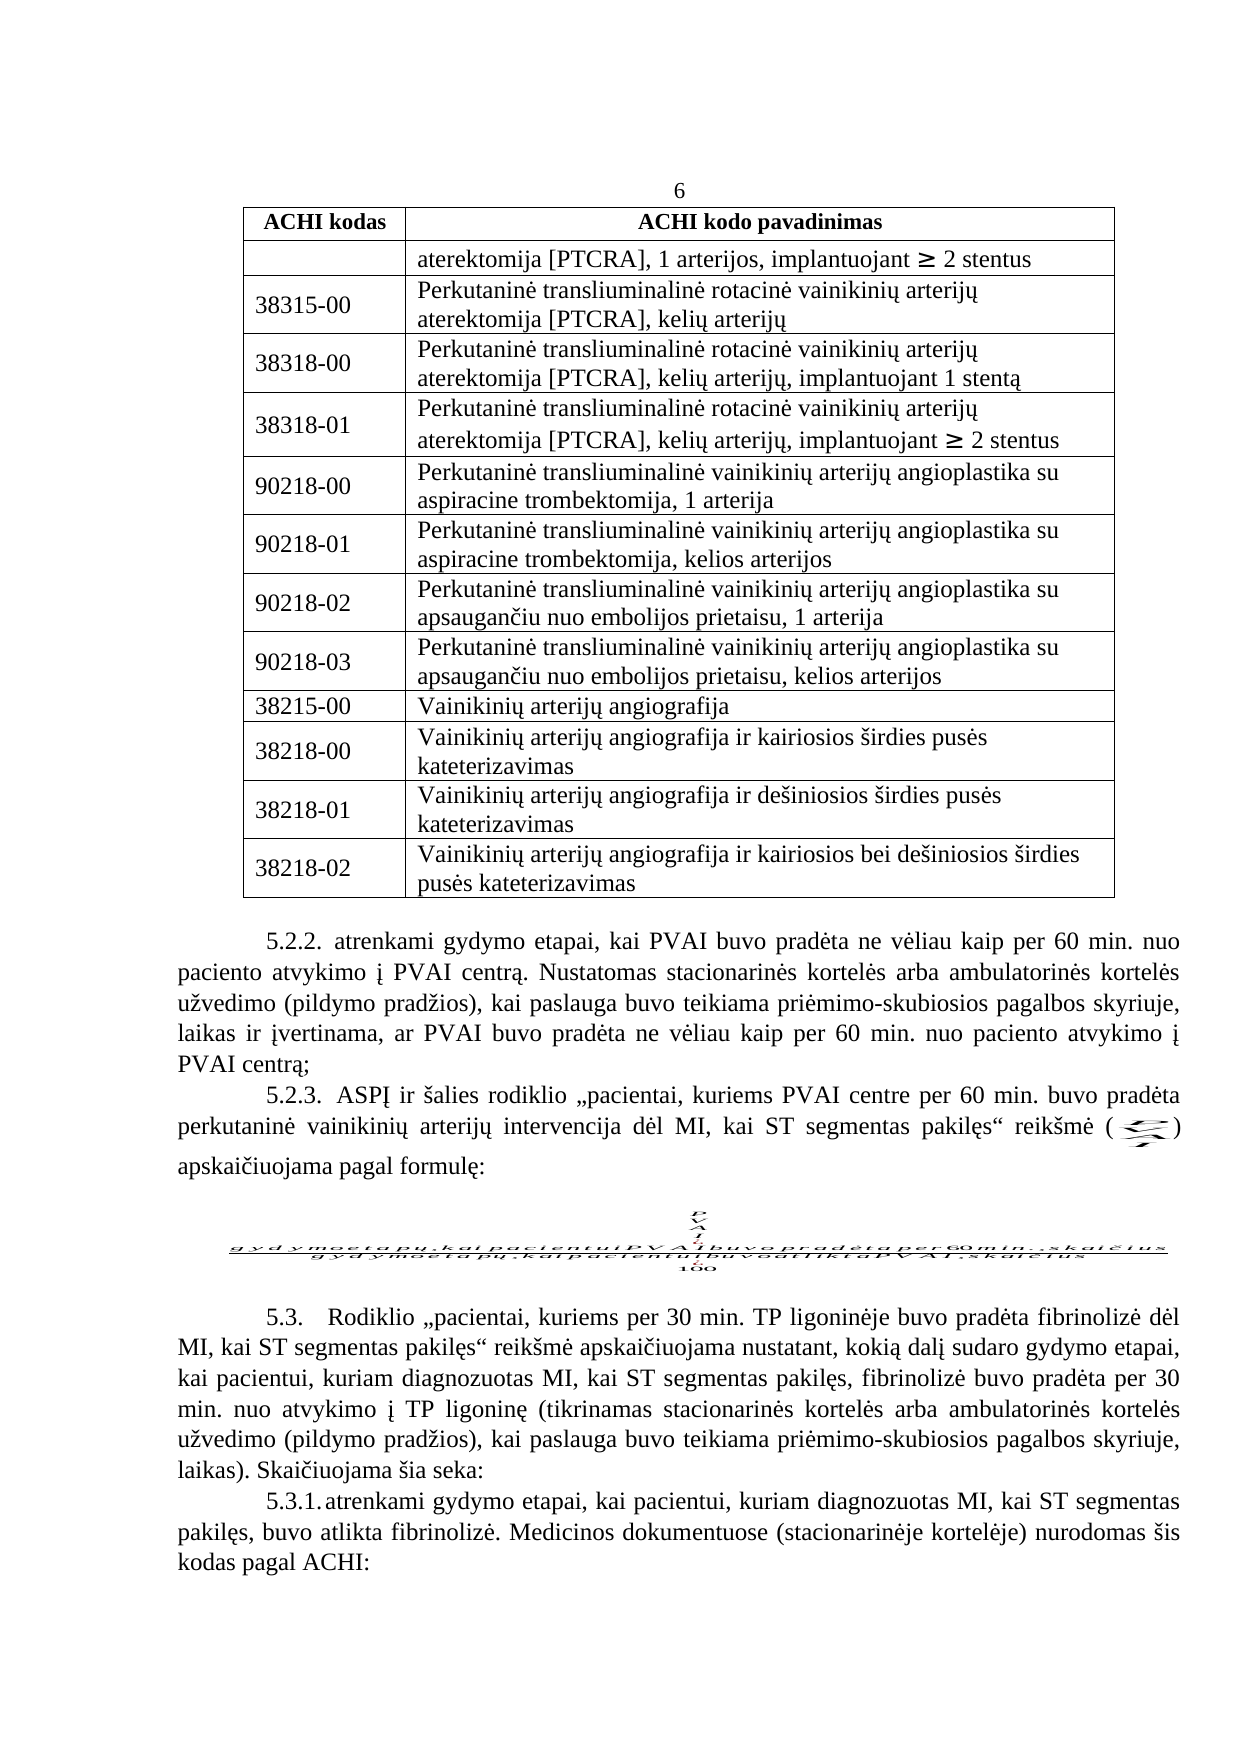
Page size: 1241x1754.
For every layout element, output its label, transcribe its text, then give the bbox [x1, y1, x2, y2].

table_cell Vainikinių arterijų angiografija [406, 691, 1114, 721]
table_cell aterektomija [PTCRA], 1 arterijos, implantuojant ≥ 2 stentus [406, 241, 1114, 274]
table_cell 90218-03 [244, 632, 405, 690]
table_cell Perkutaninė transliuminalinė vainikinių arterijų angioplastika su aspiracine trombektomija, 1 arterija [406, 457, 1114, 514]
table_cell 38215-00 [244, 691, 405, 721]
table_cell 38218-02 [244, 839, 405, 897]
table_cell Perkutaninė transliuminalinė vainikinių arterijų angioplastika su apsaugančiu nuo embolijos prietaisu, kelios arterijos [406, 632, 1114, 690]
text 5.3.1. atrenkami gydymo etapai, kai pacientui, kuriam diagnozuotas MI, kai ST segmentas pakilęs, buvo atlikta fibrinolizė. Medicinos dokumentuose (stacionarinėje kortelėje) nurodomas šis kodas pagal ACHI: [177, 1486, 1181, 1576]
text 5.2.3. ASPĮ ir šalies rodiklio „pacientai, kuriems PVAI centre per 60 min. buvo pradėta perkutaninė vainikinių arterijų intervencija dėl MI, kai ST segmentas pakilęs“ reikšmė () apskaičiuojama pagal formulę: [177, 1080, 1181, 1180]
table_cell Perkutaninė transliuminalinė vainikinių arterijų angioplastika su aspiracine trombektomija, kelios arterijos [406, 515, 1114, 573]
table_cell 90218-01 [244, 515, 405, 573]
text 5.2.2. atrenkami gydymo etapai, kai PVAI buvo pradėta ne vėliau kaip per 60 min. nuo paciento atvykimo į PVAI centrą. Nustatomas stacionarinės kortelės arba ambulatorinės kortelės užvedimo (pildymo pradžios), kai paslauga buvo teikiama priėmimo-skubiosios pagalbos skyriuje, laikas ir įvertinama, ar PVAI buvo pradėta ne vėliau kaip per 60 min. nuo paciento atvykimo į PVAI centrą; [177, 926, 1181, 1078]
table_cell Vainikinių arterijų angiografija ir dešiniosios širdies pusės kateterizavimas [406, 781, 1114, 838]
text 5.3. Rodiklio „pacientai, kuriems per 30 min. TP ligoninėje buvo pradėta fibrinolizė dėl MI, kai ST segmentas pakilęs“ reikšmė apskaičiuojama nustatant, kokią dalį sudaro gydymo etapai, kai pacientui, kuriam diagnozuotas MI, kai ST segmentas pakilęs, fibrinolizė buvo pradėta per 30 min. nuo atvykimo į TP ligoninę (tikrinamas stacionarinės kortelės arba ambulatorinės kortelės užvedimo (pildymo pradžios), kai paslauga buvo teikiama priėmimo-skubiosios pagalbos skyriuje, laikas). Skaičiuojama šia seka: [177, 1302, 1181, 1484]
table_cell 38218-00 [244, 722, 405, 779]
table_header ACHI kodas [244, 208, 405, 239]
table_header ACHI kodo pavadinimas [406, 208, 1114, 239]
table_cell 90218-02 [244, 574, 405, 631]
table_cell Perkutaninė transliuminalinė vainikinių arterijų angioplastika su apsaugančiu nuo embolijos prietaisu, 1 arterija [406, 574, 1114, 631]
table_cell 38318-01 [244, 393, 405, 456]
table_cell Perkutaninė transliuminalinė rotacinė vainikinių arterijų aterektomija [PTCRA], kelių arterijų, implantuojant 1 stentą [406, 334, 1114, 392]
table_cell Vainikinių arterijų angiografija ir kairiosios bei dešiniosios širdies pusės kateterizavimas [406, 839, 1114, 897]
table_cell [244, 241, 405, 274]
table_cell 38315-00 [244, 276, 405, 333]
table_cell Vainikinių arterijų angiografija ir kairiosios širdies pusės kateterizavimas [406, 722, 1114, 779]
table_cell Perkutaninė transliuminalinė rotacinė vainikinių arterijų aterektomija [PTCRA], kelių arterijų, implantuojant ≥ 2 stentus [406, 393, 1114, 456]
table_cell 90218-00 [244, 457, 405, 514]
table_cell Perkutaninė transliuminalinė rotacinė vainikinių arterijų aterektomija [PTCRA], kelių arterijų [406, 276, 1114, 333]
table_cell 38218-01 [244, 781, 405, 838]
table_cell 38318-00 [244, 334, 405, 392]
